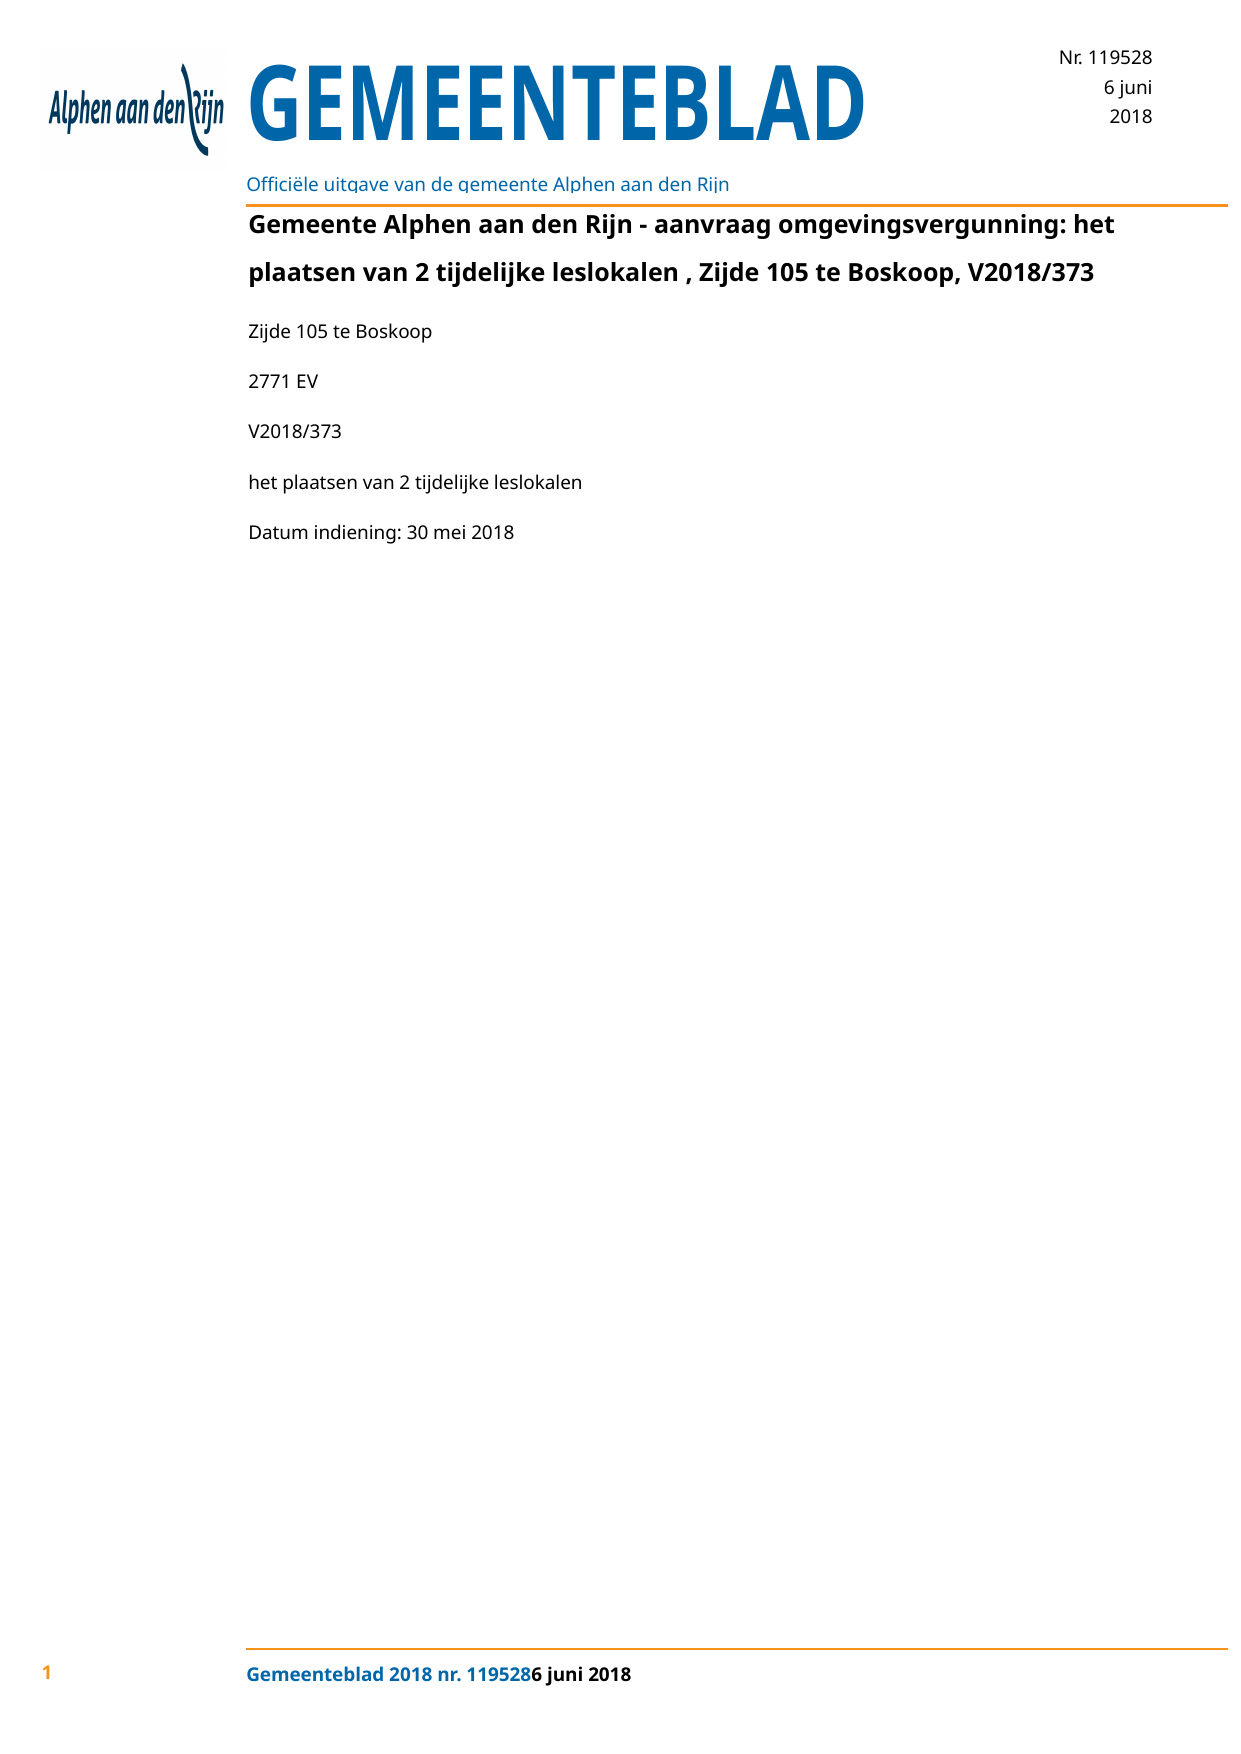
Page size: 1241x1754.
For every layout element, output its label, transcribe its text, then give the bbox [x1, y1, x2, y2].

text V2018/373 [248, 419, 1152, 444]
text Zijde 105 te Boskoop [248, 318, 1152, 344]
picture [41, 47, 231, 172]
text Datum indiening: 30 mei 2018 [248, 519, 1152, 545]
text 2771 EV [248, 368, 1152, 394]
text Gemeente Alphen aan den Rijn - aanvraag omgevingsvergunning: het plaatsen van 2 tijdelijke leslokalen , Zijde 105 te Boskoop, V2018/373 [248, 207, 1152, 288]
text het plaatsen van 2 tijdelijke leslokalen [248, 469, 1152, 495]
